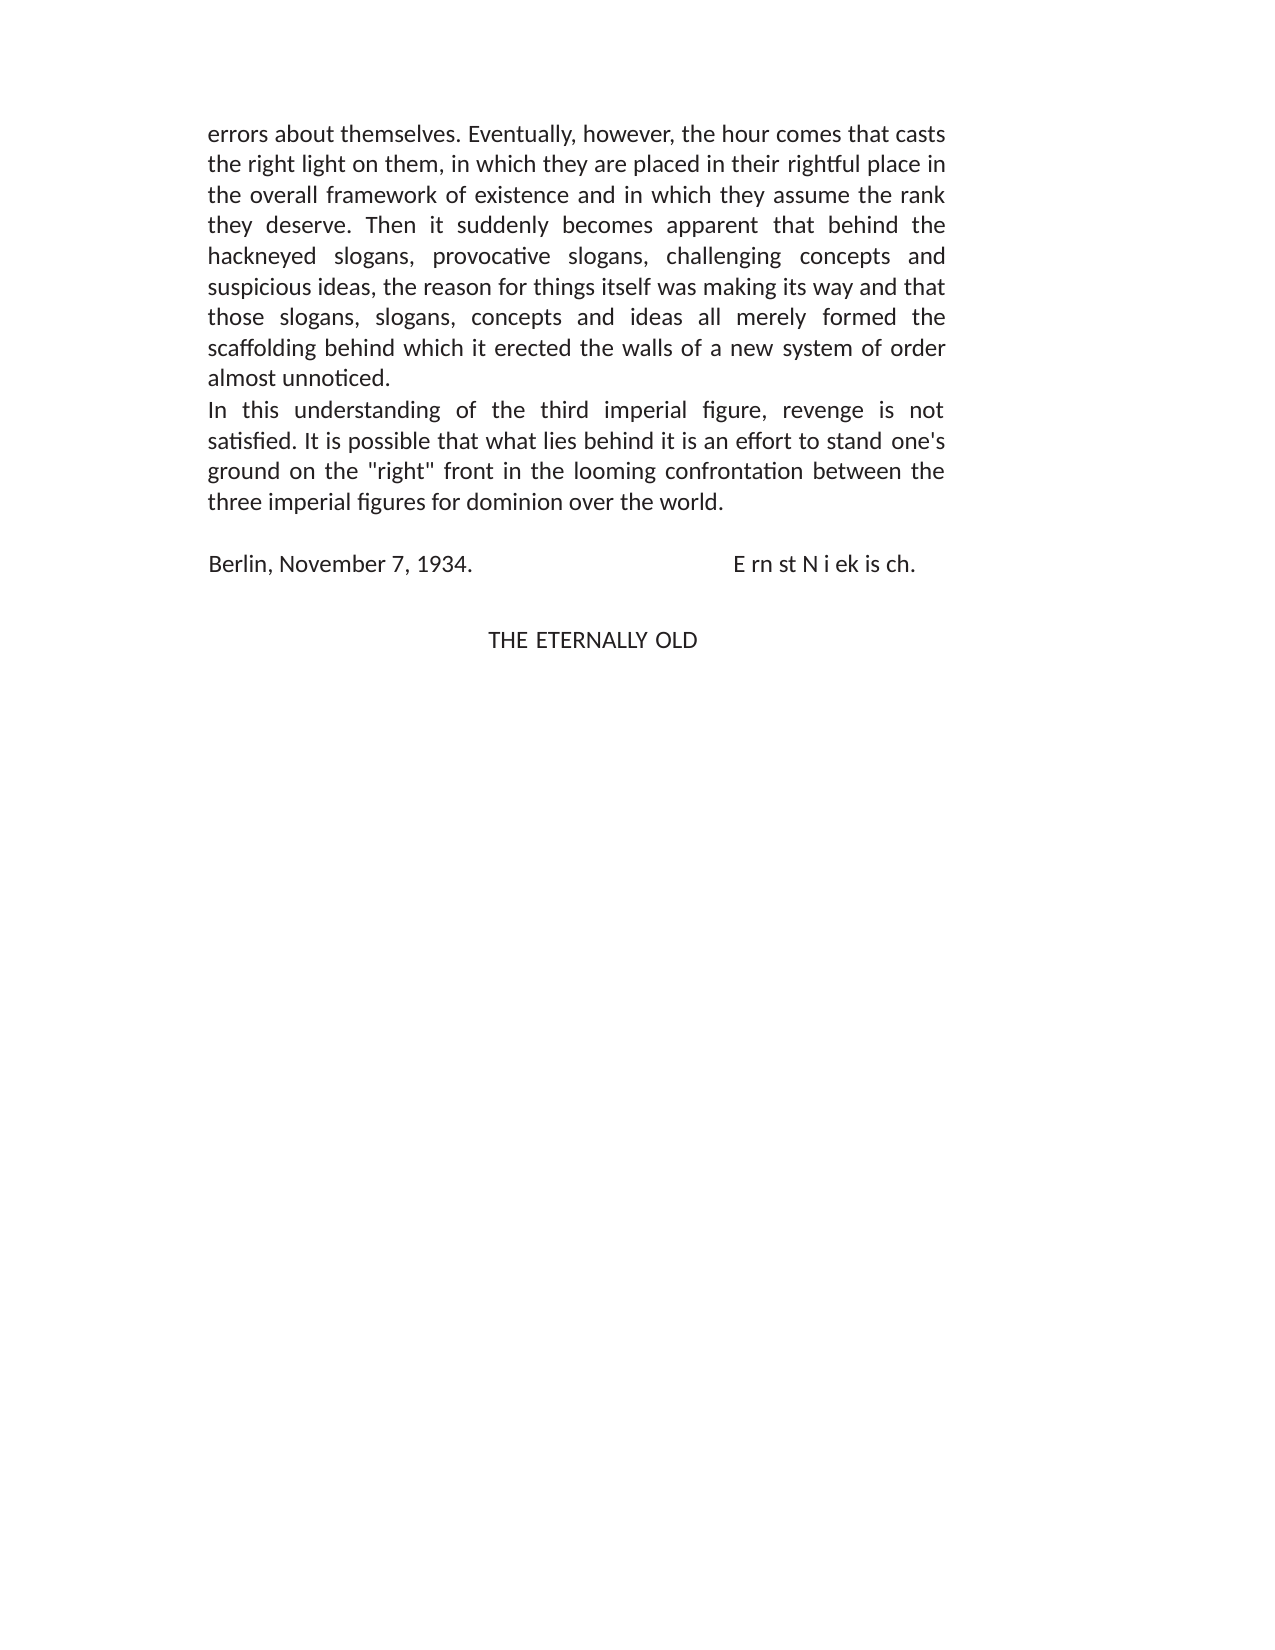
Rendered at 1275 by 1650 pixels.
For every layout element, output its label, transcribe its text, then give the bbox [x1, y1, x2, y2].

text errors about themselves. Eventually, however, the hour comes that casts the right light on them, in which they are placed in their rightful place in the overall framework of existence and in which they assume the rank they deserve. Then it suddenly becomes apparent that behind the hackneyed slogans, provocative slogans, challenging concepts and suspicious ideas, the reason for things itself was making its way and that those slogans, slogans, concepts and ideas all merely formed the scaffolding behind which it erected the walls of a new system of order almost unnoticed. [207, 118, 946, 393]
text Berlin, November 7, 1934. E rn st N i ek is ch. [208, 548, 1157, 579]
text THE ETERNALLY OLD [488, 624, 1157, 654]
text In this understanding of the third imperial figure, revenge is not satisfied. It is possible that what lies behind it is an effort to stand one's ground on the "right" front in the looming confrontation between the three imperial figures for dominion over the world. [207, 394, 945, 516]
